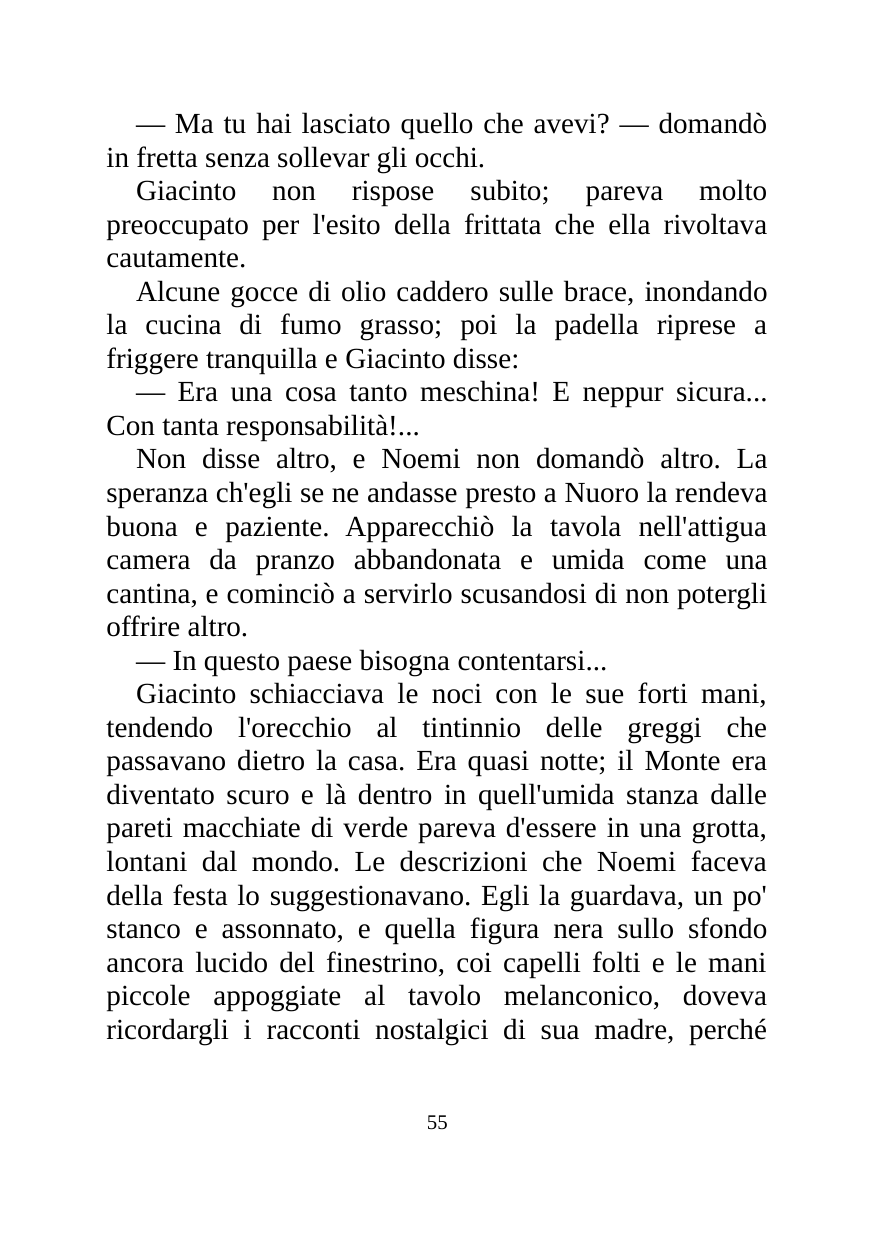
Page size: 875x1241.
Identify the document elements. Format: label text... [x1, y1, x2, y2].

text — Era una cosa tanto meschina! E neppur sicura... Con tanta responsabilità!... [106, 374, 768, 442]
text — Ma tu hai lasciato quello che avevi? — domandò in fretta senza sollevar gli occhi. [106, 106, 768, 173]
text — In questo paese bisogna contentarsi... [106, 643, 768, 676]
text Non disse altro, e Noemi non domandò altro. La speranza ch'egli se ne andasse presto a Nuoro la rendeva buona e paziente. Apparecchiò la tavola nell'attigua camera da pranzo abbandonata e umida come una cantina, e cominciò a servirlo scusandosi di non potergli offrire altro. [106, 442, 768, 643]
text Alcune gocce di olio caddero sulle brace, inondando la cucina di fumo grasso; poi la padella riprese a friggere tranquilla e Giacinto disse: [106, 274, 768, 374]
text Giacinto non rispose subito; pareva molto preoccupato per l'esito della frittata che ella rivoltava cautamente. [106, 173, 768, 274]
text Giacinto schiacciava le noci con le sue forti mani, tendendo l'orecchio al tintinnio delle greggi che passavano dietro la casa. Era quasi notte; il Monte era diventato scuro e là dentro in quell'umida stanza dalle pareti macchiate di verde pareva d'essere in una grotta, lontani dal mondo. Le descrizioni che Noemi faceva della festa lo suggestionavano. Egli la guardava, un po' stanco e assonnato, e quella figura nera sullo sfondo ancora lucido del finestrino, coi capelli folti e le mani piccole appoggiate al tavolo melanconico, doveva ricordargli i racconti nostalgici di sua madre, perché [106, 676, 768, 1045]
